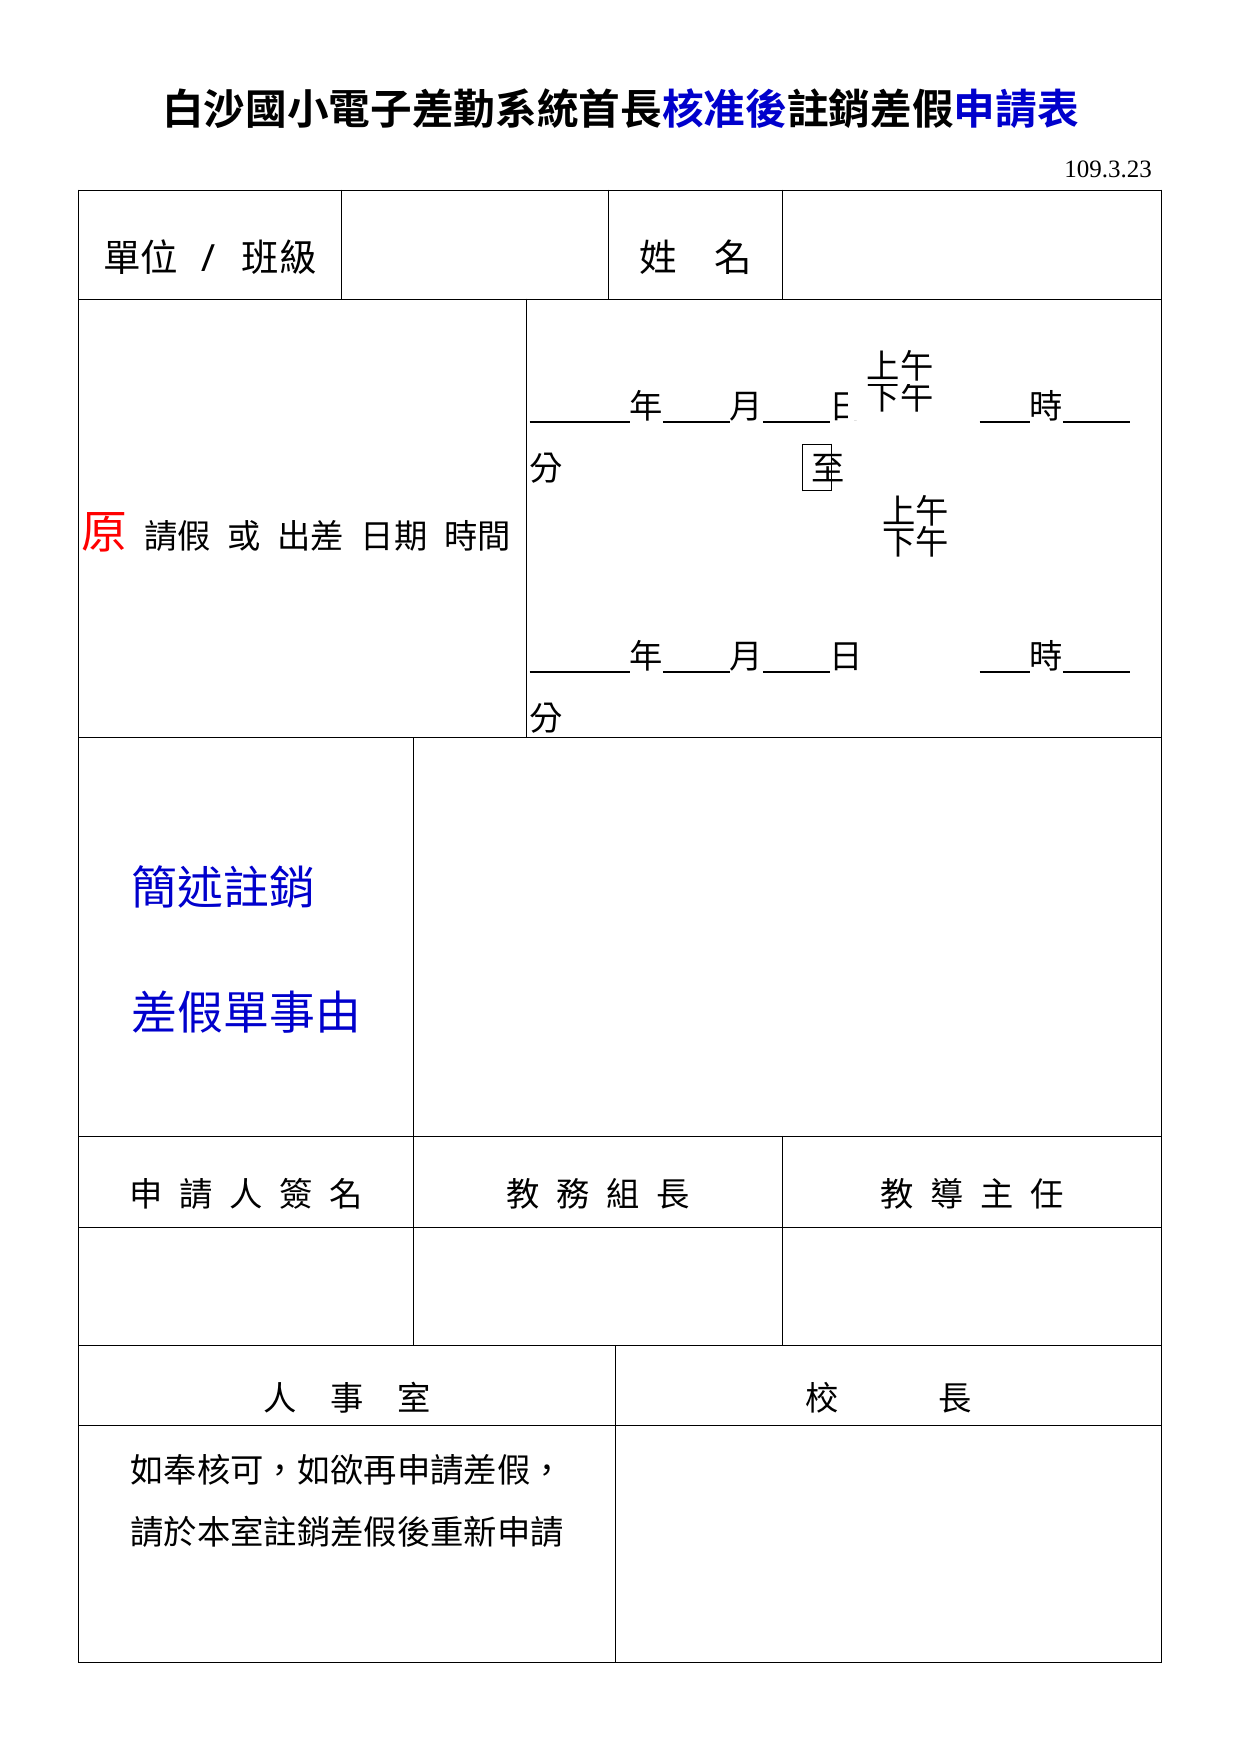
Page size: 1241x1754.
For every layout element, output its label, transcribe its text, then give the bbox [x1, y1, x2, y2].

table_cell 申 請 人 簽 名 [79, 1137, 413, 1227]
table_cell 如奉核可，如欲再申請差假， 請於本室註銷差假後重新申請 [79, 1426, 615, 1662]
table_cell 年 月 日 時 分 年 月 日 時 分 [527, 300, 1161, 737]
table_cell 人 事 室 [79, 1346, 615, 1425]
table_cell [616, 1426, 1161, 1662]
table_cell [783, 1228, 1161, 1345]
table_header 姓 名 [609, 191, 782, 298]
text 109.3.23 [89, 127, 1152, 189]
table_cell 校 長 [616, 1346, 1161, 1425]
table_header 單位 / 班級 [79, 191, 341, 298]
table_cell 教 務 組 長 [414, 1137, 782, 1227]
table_cell 簡述註銷 差假單事由 [79, 738, 413, 1136]
text 白沙國小電子差勤系統首長核准後註銷差假申請表 [89, 64, 1152, 127]
table_header [342, 191, 608, 298]
table_cell [79, 1228, 413, 1345]
table_cell 原 請假 或 出差 日期 時間 [79, 300, 526, 737]
table_cell [414, 738, 1161, 1136]
table_cell [414, 1228, 782, 1345]
table_cell 教 導 主 任 [783, 1137, 1161, 1227]
table_header [783, 191, 1161, 298]
